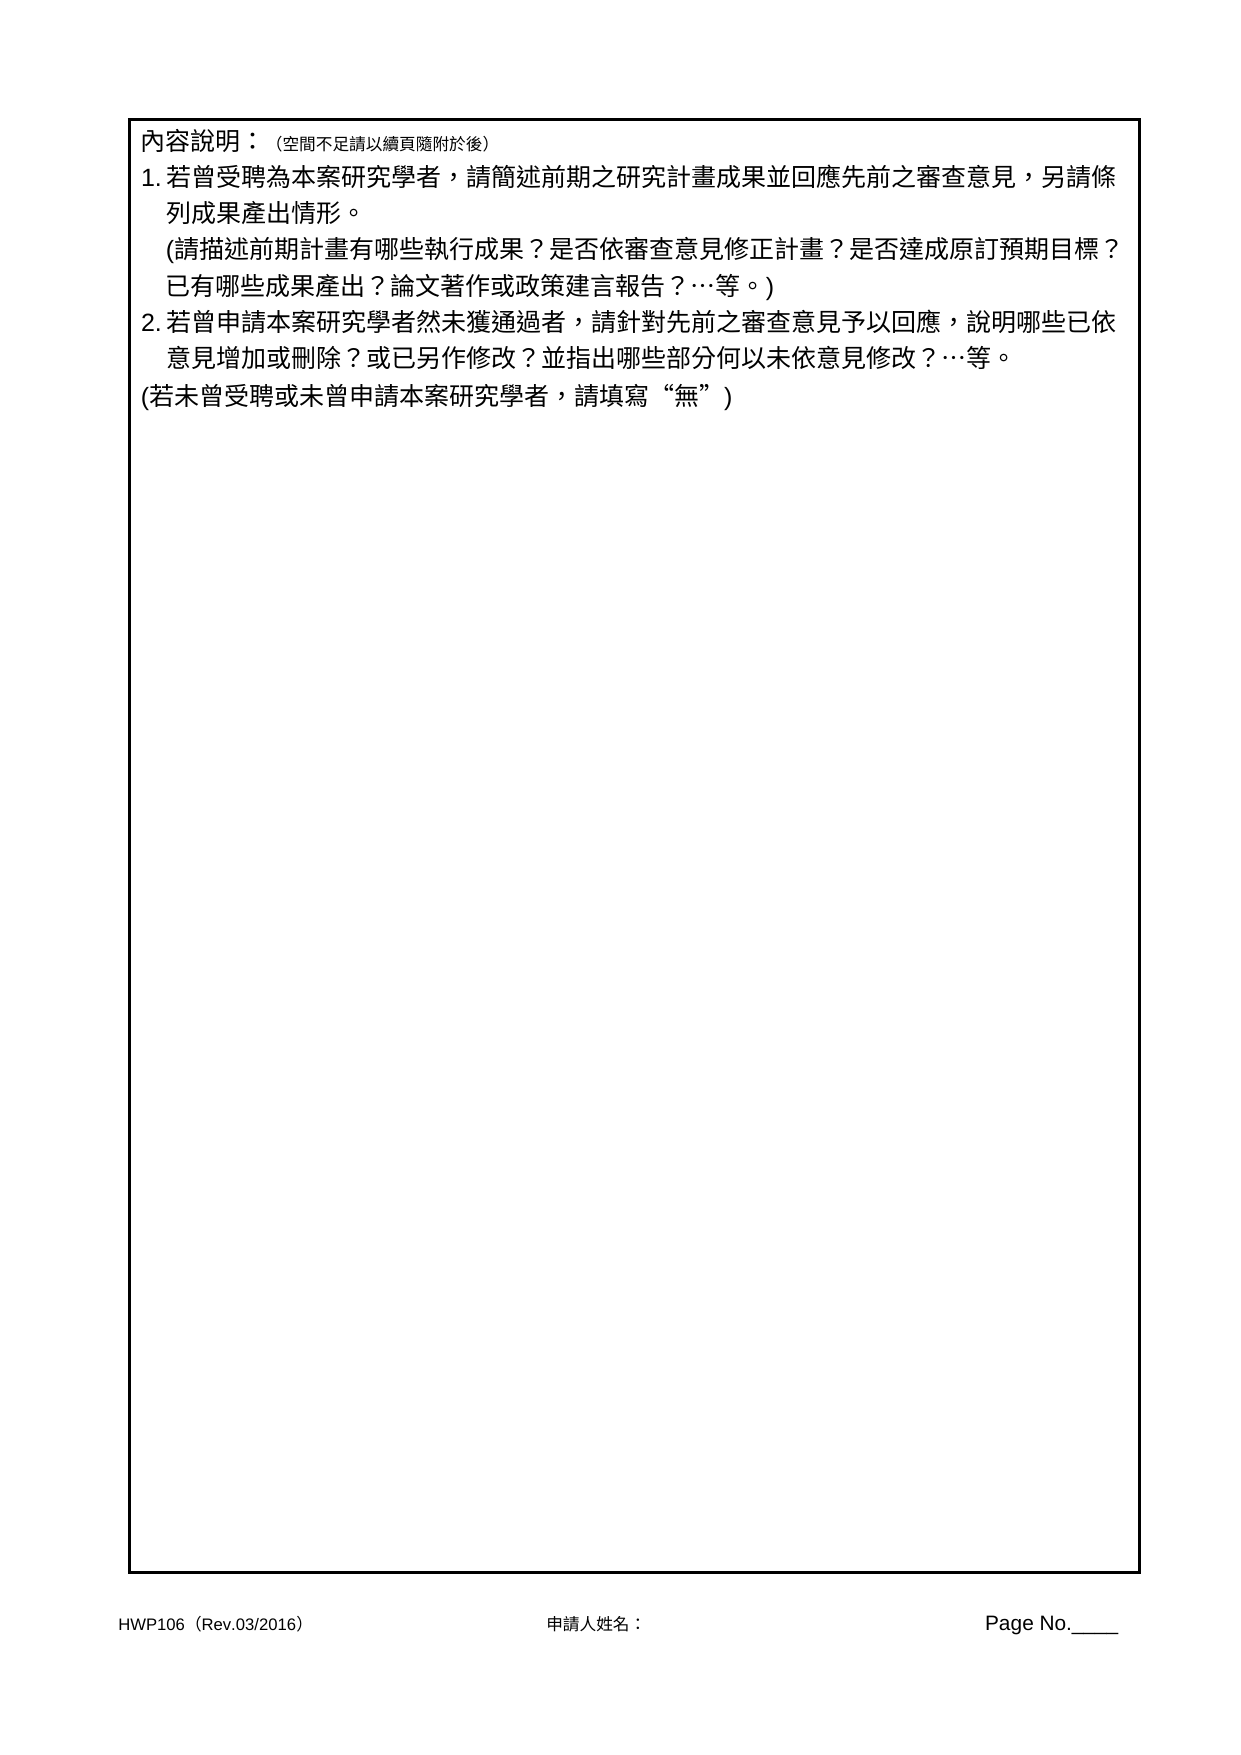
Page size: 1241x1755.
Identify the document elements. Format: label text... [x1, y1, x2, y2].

table_cell 內容說明：（空間不足請以續頁隨附於後） 若曾受聘為本案研究學者，請簡述前期之研究計畫成果並回應先前之審查意見，另請條列成果產出情形。 (請描述前期計畫有哪些執行成果？是否依審查意見修正計畫？是否達成原訂預期目標？已有哪些成果產出？論文著作或政策建言報告？…等。) 若曾申請本案研究學者然未獲通過者，請針對先前之審查意見予以回應，說明哪些已依意見增加或刪除？或已另作修改？並指出哪些部分何以未依意見修改？…等。 (若未曾受聘或未曾申請本案研究學者，請填寫“無”) [131, 121, 1138, 1571]
